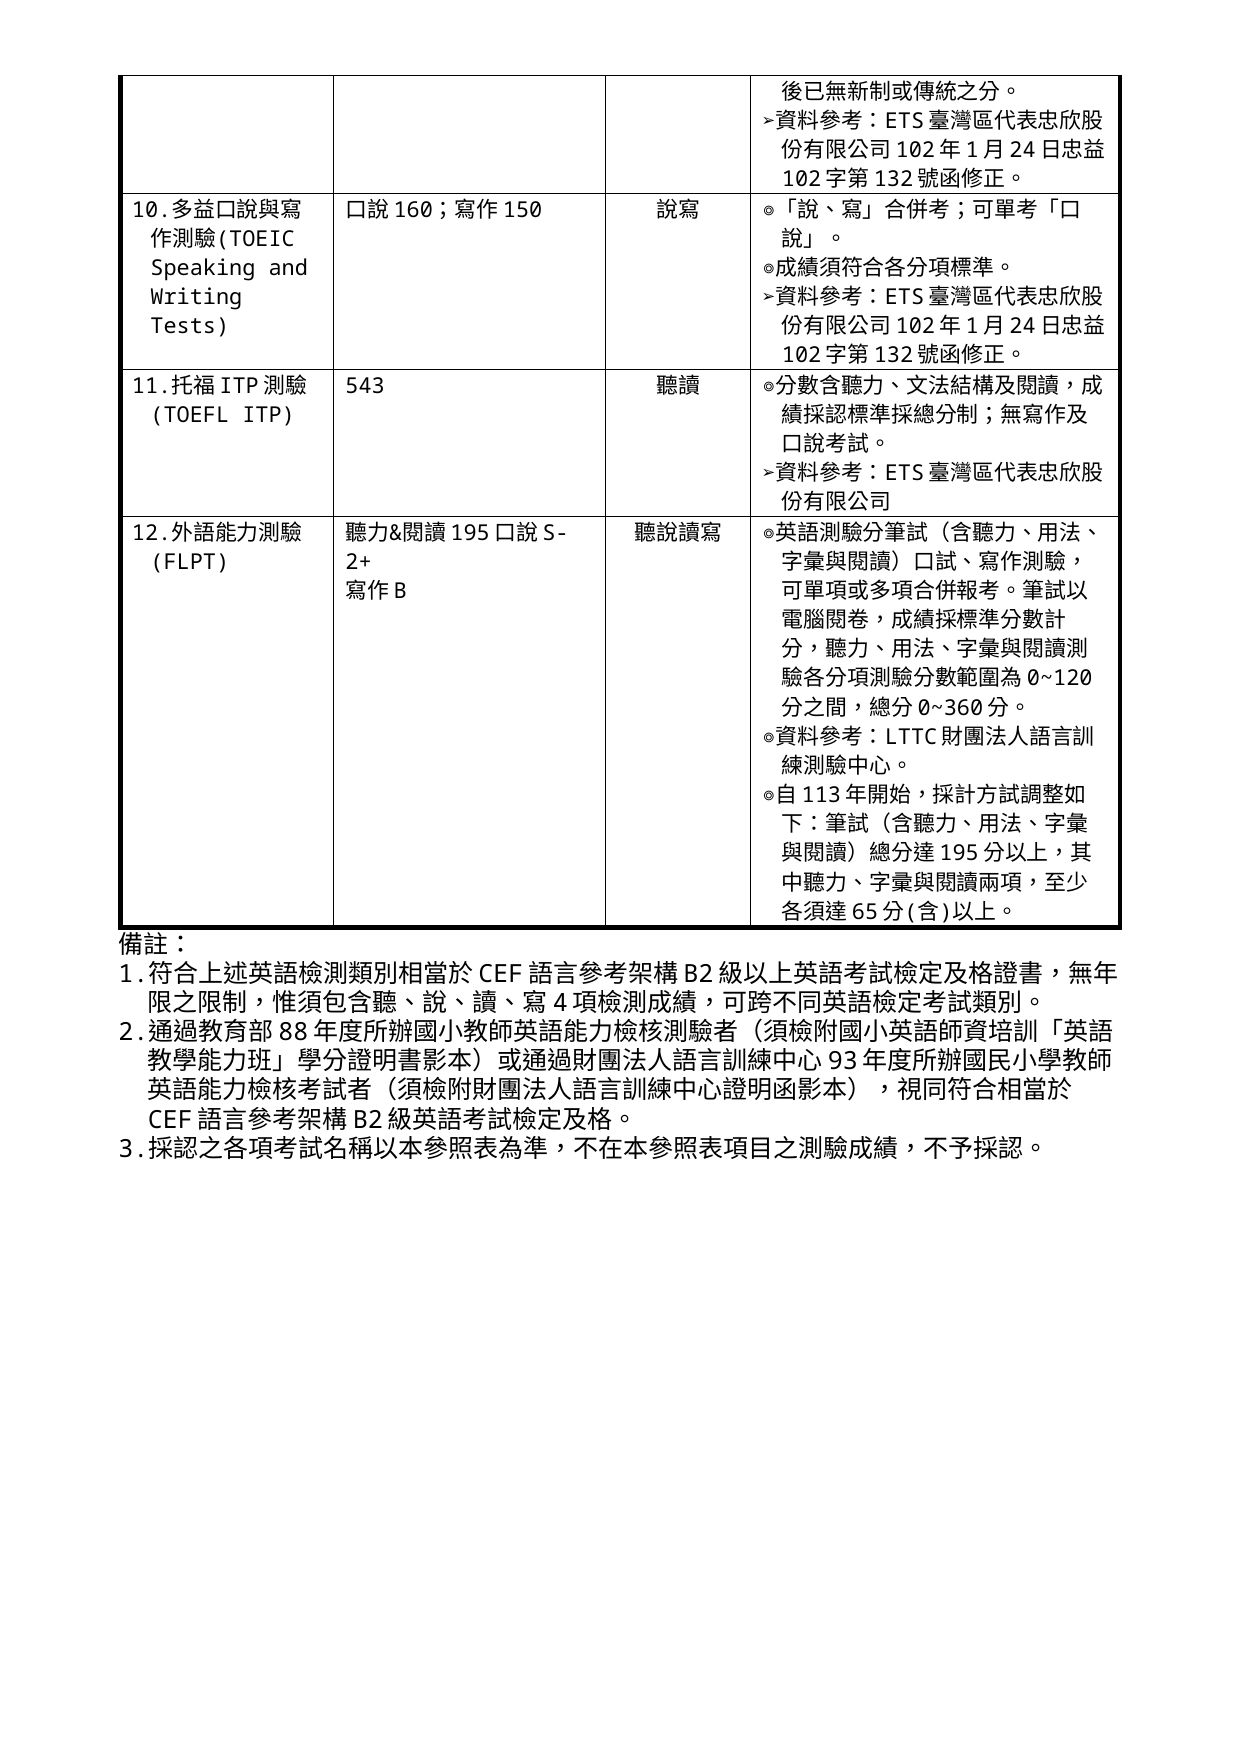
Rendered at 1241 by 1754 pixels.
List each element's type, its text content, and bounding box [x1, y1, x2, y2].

table_cell 口說160；寫作150 [334, 194, 605, 369]
table_cell 說寫 [606, 194, 750, 369]
text 3.採認之各項考試名稱以本參照表為準，不在本參照表項目之測驗成績，不予採認。 [118, 1134, 1122, 1163]
text 備註： [118, 930, 1122, 959]
table_cell 10.多益口說與寫作測驗(TOEIC Speaking and Writing Tests) [123, 194, 333, 369]
table_cell [123, 76, 333, 193]
table_cell 聽讀 [606, 370, 750, 516]
table_cell [606, 76, 750, 193]
table_cell ◎「說、寫」合併考；可單考「口說」。 ◎成績須符合各分項標準。 ➢資料參考：ETS臺灣區代表忠欣股份有限公司102年1月24日忠益102字第132號函修正。 [751, 194, 1118, 369]
table_cell [334, 76, 605, 193]
text 2.通過教育部88年度所辦國小教師英語能力檢核測驗者（須檢附國小英語師資培訓「英語教學能力班」學分證明書影本）或通過財團法人語言訓練中心93年度所辦國民小學教師英語能力檢核考試者（須檢附財團法人語言訓練中心證明函影本），視同符合相當於CEF語言參考架構B2級英語考試檢定及格。 [118, 1017, 1122, 1134]
text 1.符合上述英語檢測類別相當於CEF語言參考架構B2級以上英語考試檢定及格證書，無年限之限制，惟須包含聽、說、讀、寫4項檢測成績，可跨不同英語檢定考試類別。 [118, 959, 1122, 1017]
table_cell ◎英語測驗分筆試（含聽力、用法、字彙與閱讀）口試、寫作測驗，可單項或多項合併報考。筆試以電腦閱卷，成績採標準分數計分，聽力、用法、字彙與閱讀測驗各分項測驗分數範圍為0~120分之間，總分0~360分。 ◎資料參考：LTTC財團法人語言訓練測驗中心。 ◎自113年開始，採計方試調整如下：筆試（含聽力、用法、字彙與閱讀）總分達195分以上，其中聽力、字彚與閱讀兩項，至少各須達65分(含)以上。 [751, 517, 1118, 925]
table_cell 後已無新制或傳統之分。 ➢資料參考：ETS臺灣區代表忠欣股份有限公司102年1月24日忠益102字第132號函修正。 [751, 76, 1118, 193]
table_cell 12.外語能力測驗(FLPT) [123, 517, 333, 925]
table_cell 11.托福ITP測驗 (TOEFL ITP) [123, 370, 333, 516]
table_cell 543 [334, 370, 605, 516]
table_cell ◎分數含聽力、文法結構及閱讀，成績採認標準採總分制；無寫作及口說考試。 ➢資料參考：ETS臺灣區代表忠欣股份有限公司 [751, 370, 1118, 516]
table_cell 聽說讀寫 [606, 517, 750, 925]
table_cell 聽力&閱讀195口說S-2+ 寫作B [334, 517, 605, 925]
